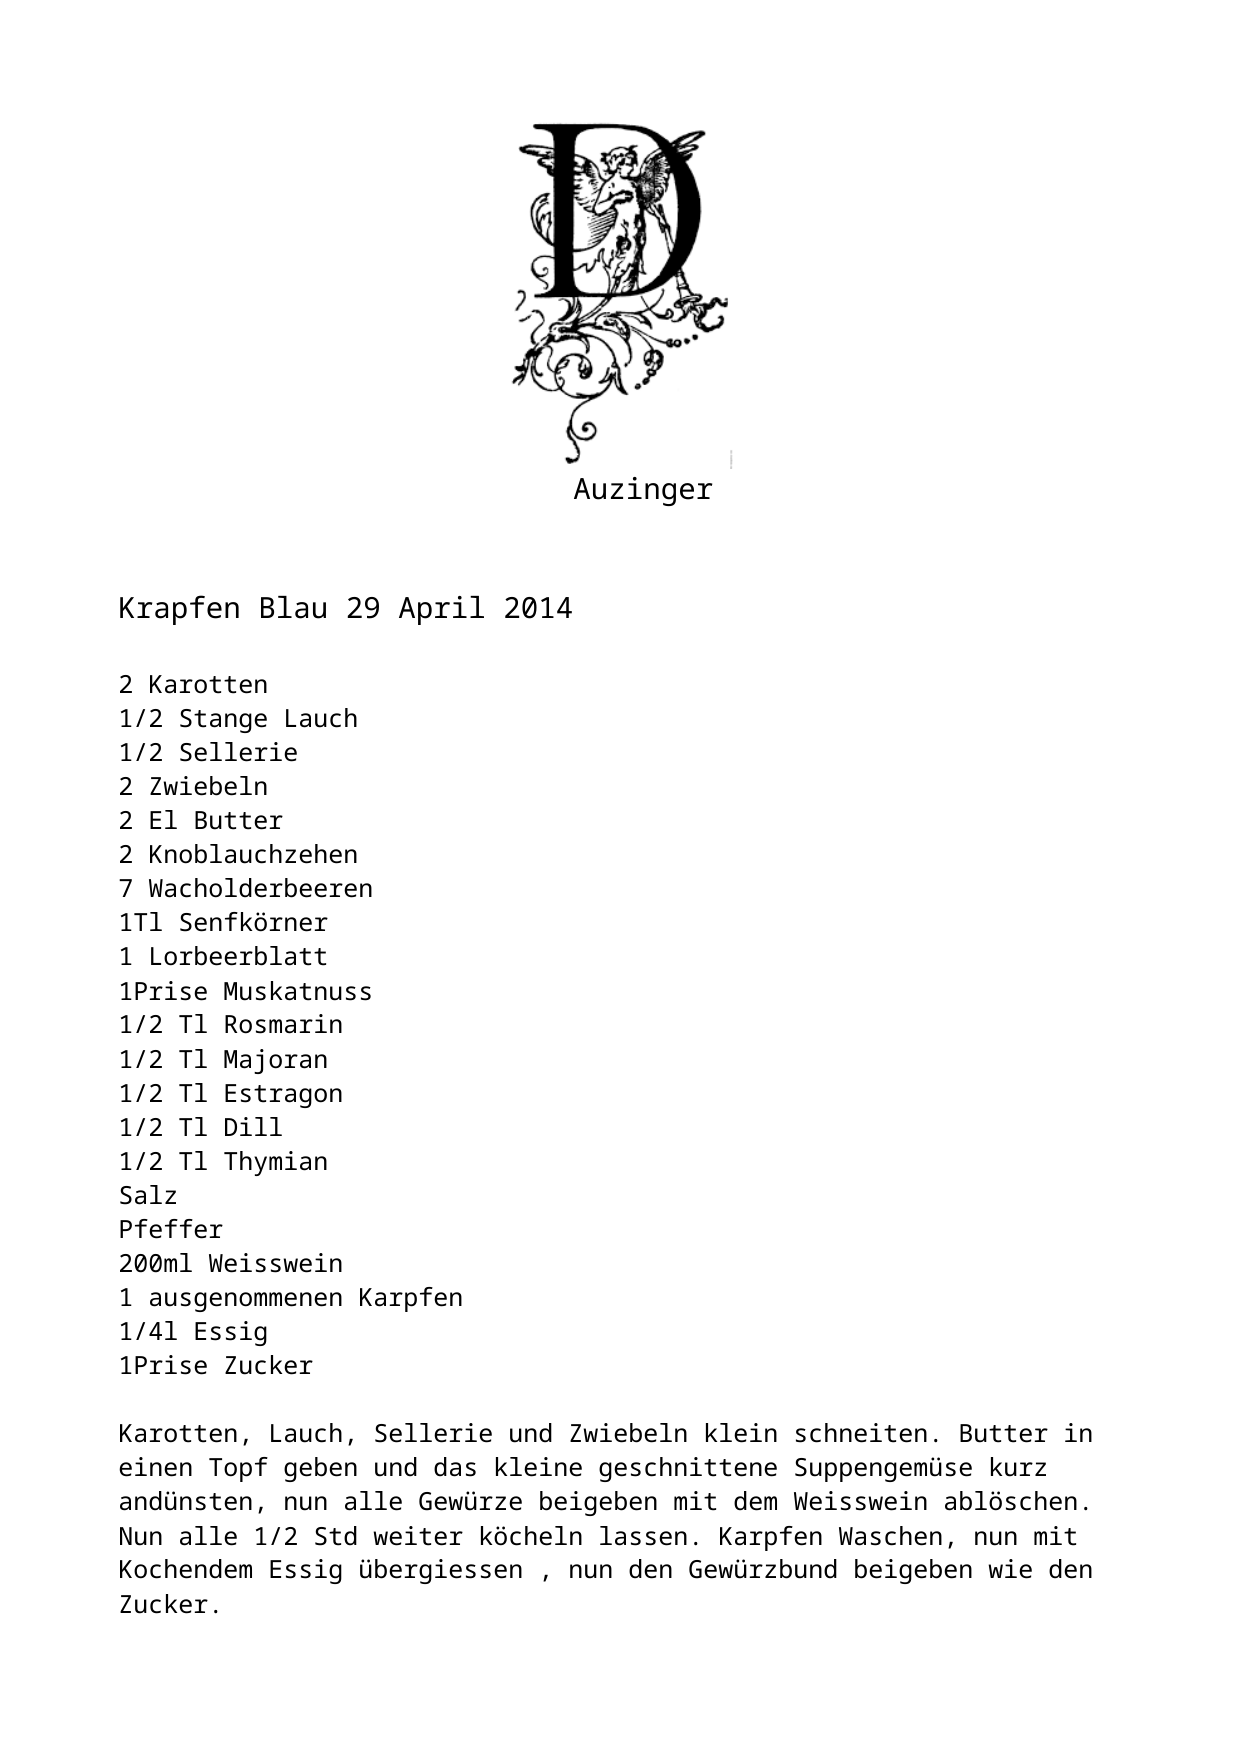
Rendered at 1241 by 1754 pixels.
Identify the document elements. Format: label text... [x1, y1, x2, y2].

text 1Tl Senfkörner [118, 905, 1122, 939]
text 1/4l Essig [118, 1314, 1122, 1348]
text Salz [118, 1177, 1122, 1212]
text Pfeffer [118, 1212, 1122, 1246]
text 7 Wacholderbeeren [118, 871, 1122, 905]
text 1/2 Stange Lauch [118, 701, 1122, 735]
text 1 Lorbeerblatt [118, 939, 1122, 973]
text 1/2 Tl Dill [118, 1109, 1122, 1143]
text 2 Karotten [118, 667, 1122, 701]
text 2 El Butter [118, 803, 1122, 837]
text 1Prise Zucker [118, 1348, 1122, 1382]
text 1/2 Tl Estragon [118, 1075, 1122, 1109]
text 2 Zwiebeln [118, 769, 1122, 803]
text Krapfen Blau 29 April 2014 [118, 587, 1122, 627]
text Auzinger [118, 118, 1122, 508]
text 1/2 Tl Rosmarin [118, 1007, 1122, 1041]
text 1/2 Tl Thymian [118, 1143, 1122, 1177]
text 200ml Weisswein [118, 1246, 1122, 1280]
text 1 ausgenommenen Karpfen [118, 1280, 1122, 1314]
picture [507, 118, 733, 469]
text 1/2 Sellerie [118, 735, 1122, 769]
text 1Prise Muskatnuss [118, 973, 1122, 1007]
text Karotten, Lauch, Sellerie und Zwiebeln klein schneiten. Butter in einen Topf geben und das kleine geschnittene Suppengemüse kurz andünsten, nun alle Gewürze beigeben mit dem Weisswein ablöschen. Nun alle 1/2 Std weiter köcheln lassen. Karpfen Waschen, nun mit Kochendem Essig übergiessen , nun den Gewürzbund beigeben wie den Zucker. [118, 1416, 1122, 1620]
text 2 Knoblauchzehen [118, 837, 1122, 871]
text 1/2 Tl Majoran [118, 1041, 1122, 1075]
